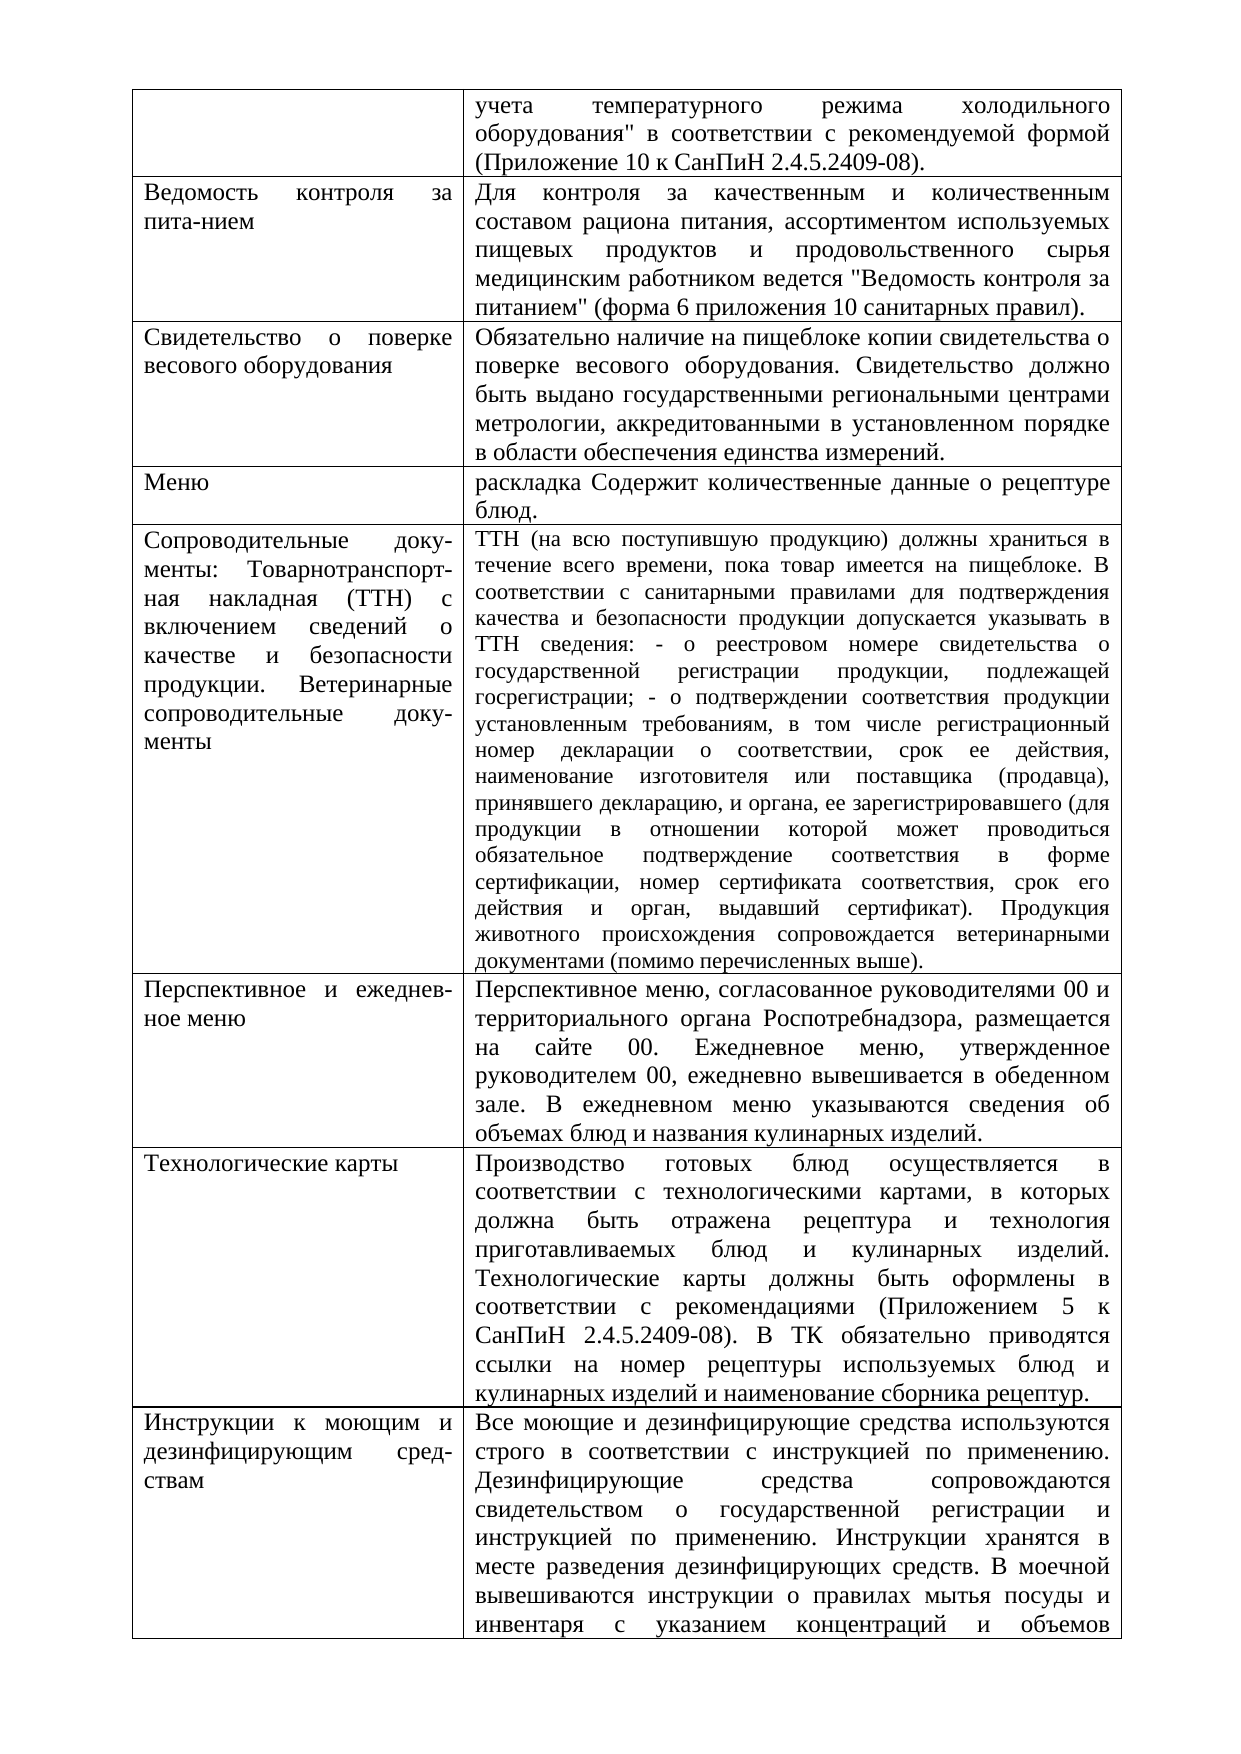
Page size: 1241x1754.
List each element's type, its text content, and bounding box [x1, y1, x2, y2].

table_cell Сопроводительные доку-менты: Товарнотранспорт-ная накладная (ТТН) с включением сведений о качестве и безопасности продукции. Ветеринарные сопроводительные доку-менты [133, 525, 463, 973]
table_cell Все моющие и дезинфицирующие средства используются строго в соответствии с инструкцией по применению. Дезинфицирующие средства сопровождаются свидетельством о государственной регистрации и инструкцией по применению. Инструкции хранятся в месте разведения дезинфицирующих средств. В моечной вывешиваются инструкции о правилах мытья посуды и инвентаря с указанием концентраций и объемов [464, 1408, 1121, 1637]
table_cell Инструкции к моющим и дезинфицирующим сред-ствам [133, 1408, 463, 1637]
table_cell Свидетельство о поверке весового оборудования [133, 322, 463, 466]
table_cell Перспективное и ежеднев-ное меню [133, 974, 463, 1147]
table_cell ТТН (на всю поступившую продукцию) должны храниться в течение всего времени, пока товар имеется на пищеблоке. В соответствии с санитарными правилами для подтверждения качества и безопасности продукции допускается указывать в ТТН сведения: - о реестровом номере свидетельства о государственной регистрации продукции, подлежащей госрегистрации; - о подтверждении соответствия продукции установленным требованиям, в том числе регистрационный номер декларации о соответствии, срок ее действия, наименование изготовителя или поставщика (продавца), принявшего декларацию, и органа, ее зарегистрировавшего (для продукции в отношении которой может проводиться обязательное подтверждение соответствия в форме сертификации, номер сертификата соответствия, срок его действия и орган, выдавший сертификат). Продукция животного происхождения сопровождается ветеринарными документами (помимо перечисленных выше). [464, 525, 1121, 973]
table_cell Для контроля за качественным и количественным составом рациона питания, ассортиментом используемых пищевых продуктов и продовольственного сырья медицинским работником ведется "Ведомость контроля за питанием" (форма 6 приложения 10 санитарных правил). [464, 177, 1121, 321]
table_cell Технологические карты [133, 1148, 463, 1406]
table_cell раскладка Содержит количественные данные о рецептуре блюд. [464, 467, 1121, 524]
table_cell Обязательно наличие на пищеблоке копии свидетельства о поверке весового оборудования. Свидетельство должно быть выдано государственными региональными центрами метрологии, аккредитованными в установленном порядке в области обеспечения единства измерений. [464, 322, 1121, 466]
table_cell учета температурного режима холодильного оборудования" в соответствии с рекомендуемой формой (Приложение 10 к СанПиН 2.4.5.2409-08). [464, 90, 1121, 176]
table_cell Меню [133, 467, 463, 524]
table_cell [133, 90, 463, 176]
table_cell Перспективное меню, согласованное руководителями 00 и территориального органа Роспотребнадзора, размещается на сайте 00. Ежедневное меню, утвержденное руководителем 00, ежедневно вывешивается в обеденном зале. В ежедневном меню указываются сведения об объемах блюд и названия кулинарных изделий. [464, 974, 1121, 1147]
table_cell Производство готовых блюд осуществляется в соответствии с технологическими картами, в которых должна быть отражена рецептура и технология приготавливаемых блюд и кулинарных изделий. Технологические карты должны быть оформлены в соответствии с рекомендациями (Приложением 5 к СанПиН 2.4.5.2409-08). В ТК обязательно приводятся ссылки на номер рецептуры используемых блюд и кулинарных изделий и наименование сборника рецептур. [464, 1148, 1121, 1406]
table_cell Ведомость контроля за пита-нием [133, 177, 463, 321]
